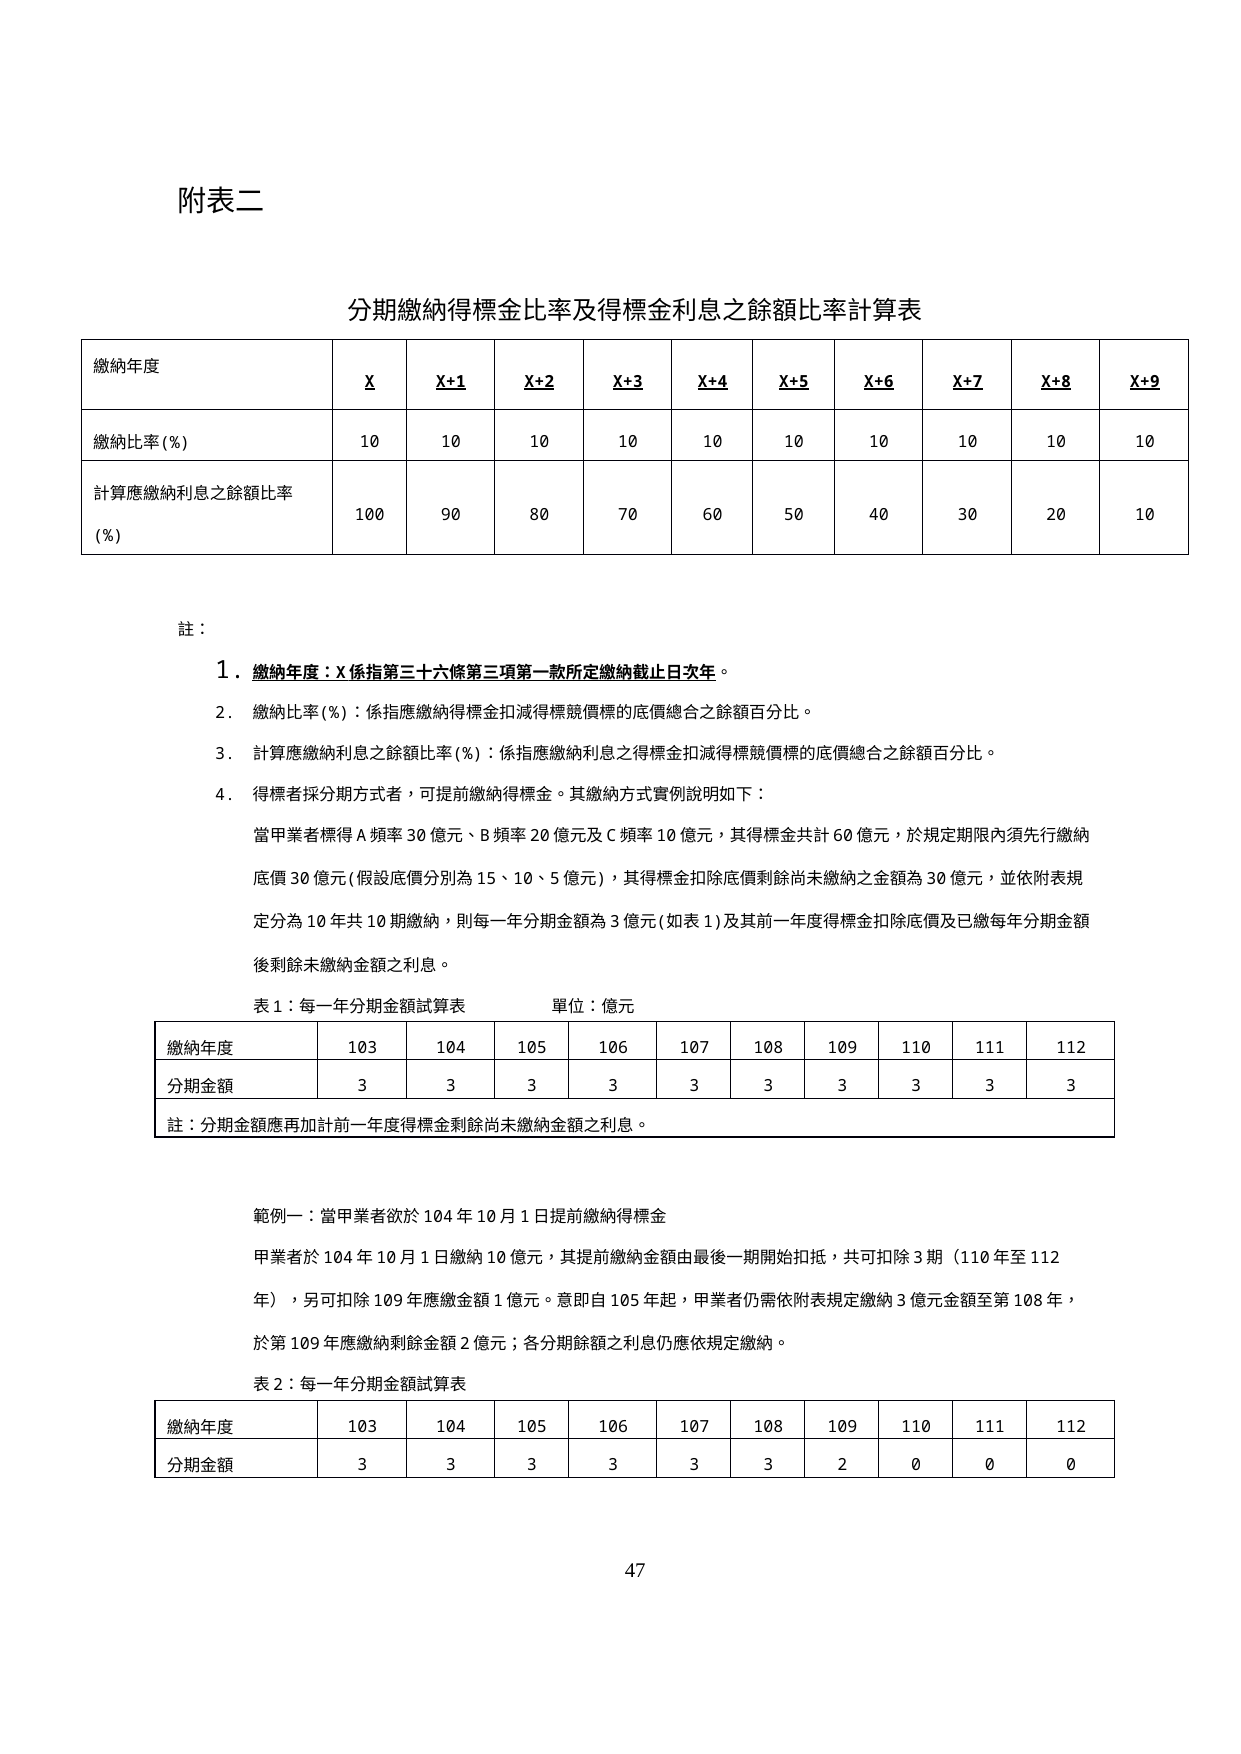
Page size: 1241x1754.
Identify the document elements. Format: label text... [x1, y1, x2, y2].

table_cell 計算應繳納利息之餘額比率(%) [82, 461, 332, 554]
table_cell 3 [318, 1060, 406, 1098]
table_header X+2 [495, 340, 583, 408]
table_cell 註：分期金額應再加計前一年度得標金剩餘尚未繳納金額之利息。 [156, 1099, 1114, 1136]
table_cell 3 [569, 1439, 656, 1477]
table_header 106 [569, 1401, 656, 1438]
table_cell 10 [333, 410, 406, 460]
table_header 繳納年度 [82, 340, 332, 408]
table_header X+7 [923, 340, 1011, 408]
table_cell 3 [953, 1060, 1026, 1098]
table_cell 3 [495, 1439, 568, 1477]
list 得標者採分期方式者，可提前繳納得標金。其繳納方式實例說明如下： [215, 768, 1092, 806]
table_cell 3 [569, 1060, 656, 1098]
table_cell 10 [1012, 410, 1099, 460]
table_header 112 [1027, 1022, 1114, 1059]
table_cell 50 [753, 461, 834, 554]
table_header 108 [731, 1022, 804, 1059]
table_header 108 [731, 1401, 804, 1438]
table_header 109 [805, 1401, 878, 1438]
table_cell 60 [672, 461, 752, 554]
table_cell 2 [805, 1439, 878, 1477]
table_cell 3 [731, 1439, 804, 1477]
list 範例一：當甲業者欲於104年10月1日提前繳納得標金 [253, 1190, 1092, 1228]
table_header 繳納年度 [156, 1401, 317, 1438]
table_cell 0 [1027, 1439, 1114, 1477]
table_cell 0 [953, 1439, 1026, 1477]
table_cell 3 [879, 1060, 952, 1098]
list 繳納比率(%)：係指應繳納得標金扣減得標競價標的底價總合之餘額百分比。 [215, 686, 1092, 724]
table_header 103 [318, 1401, 406, 1438]
table_cell 30 [923, 461, 1011, 554]
table_cell 3 [731, 1060, 804, 1098]
table_header X+1 [407, 340, 494, 408]
table_cell 3 [657, 1060, 730, 1098]
table_cell 10 [1100, 461, 1188, 554]
table_header X+5 [753, 340, 834, 408]
table_header 104 [407, 1022, 494, 1059]
table_header 110 [879, 1022, 952, 1059]
table_cell 3 [805, 1060, 878, 1098]
table_cell 40 [835, 461, 922, 554]
table_cell 3 [407, 1060, 494, 1098]
list 表1：每一年分期金額試算表 單位：億元 [253, 980, 1092, 1017]
table_cell 3 [318, 1439, 406, 1477]
table_cell 繳納比率(%) [82, 410, 332, 460]
text 分期繳納得標金比率及得標金利息之餘額比率計算表 [177, 284, 1092, 321]
table_cell 10 [1100, 410, 1188, 460]
table_header 103 [318, 1022, 406, 1059]
table_header 106 [569, 1022, 656, 1059]
table_header X+4 [672, 340, 752, 408]
table_header 105 [495, 1401, 568, 1438]
table_cell 10 [753, 410, 834, 460]
table_cell 10 [835, 410, 922, 460]
table_cell 80 [495, 461, 583, 554]
table_header X+8 [1012, 340, 1099, 408]
table_cell 3 [1027, 1060, 1114, 1098]
list 計算應繳納利息之餘額比率(%)：係指應繳納利息之得標金扣減得標競價標的底價總合之餘額百分比。 [215, 727, 1092, 765]
table_cell 100 [333, 461, 406, 554]
table_header 109 [805, 1022, 878, 1059]
table_header 112 [1027, 1401, 1114, 1438]
table_cell 分期金額 [156, 1439, 317, 1477]
table_header X+6 [835, 340, 922, 408]
list 甲業者於104年10月1日繳納10億元，其提前繳納金額由最後一期開始扣抵，共可扣除3期（110年至112年），另可扣除109年應繳金額1億元。意即自105年起，甲業者仍需依附表規定繳納3億元金額至第108年，於第109年應繳納剩餘金額2億元；各分期餘額之利息仍應依規定繳納。 [253, 1231, 1092, 1355]
table_cell 10 [672, 410, 752, 460]
table_cell 3 [495, 1060, 568, 1098]
table_cell 10 [923, 410, 1011, 460]
table_header 107 [657, 1022, 730, 1059]
text 附表二 [177, 155, 1092, 230]
table_header 104 [407, 1401, 494, 1438]
table_cell 90 [407, 461, 494, 554]
table_header 111 [953, 1022, 1026, 1059]
table_header 111 [953, 1401, 1026, 1438]
table_header 繳納年度 [156, 1022, 317, 1059]
list 當甲業者標得A頻率30億元、B頻率20億元及C頻率10億元，其得標金共計60億元，於規定期限內須先行繳納底價30億元(假設底價分別為15、10、5億元)，其得標金扣除底價剩餘尚未繳納之金額為30億元，並依附表規定分為10年共10期繳納，則每一年分期金額為3億元(如表1)及其前一年度得標金扣除底價及已繳每年分期金額後剩餘未繳納金額之利息。 [253, 809, 1092, 976]
table_header X [333, 340, 406, 408]
table_header X+3 [584, 340, 671, 408]
table_cell 10 [407, 410, 494, 460]
table_header 110 [879, 1401, 952, 1438]
table_header X+9 [1100, 340, 1188, 408]
table_header 105 [495, 1022, 568, 1059]
table_cell 20 [1012, 461, 1099, 554]
table_cell 分期金額 [156, 1060, 317, 1098]
list 繳納年度：X係指第三十六條第三項第一款所定繳納截止日次年。 [215, 644, 1092, 681]
table_cell 0 [879, 1439, 952, 1477]
table_cell 3 [407, 1439, 494, 1477]
table_cell 10 [495, 410, 583, 460]
table_cell 10 [584, 410, 671, 460]
list 表2：每一年分期金額試算表 [253, 1359, 1092, 1396]
table_header 107 [657, 1401, 730, 1438]
table_cell 3 [657, 1439, 730, 1477]
table_cell 70 [584, 461, 671, 554]
text 註： [177, 603, 1092, 640]
